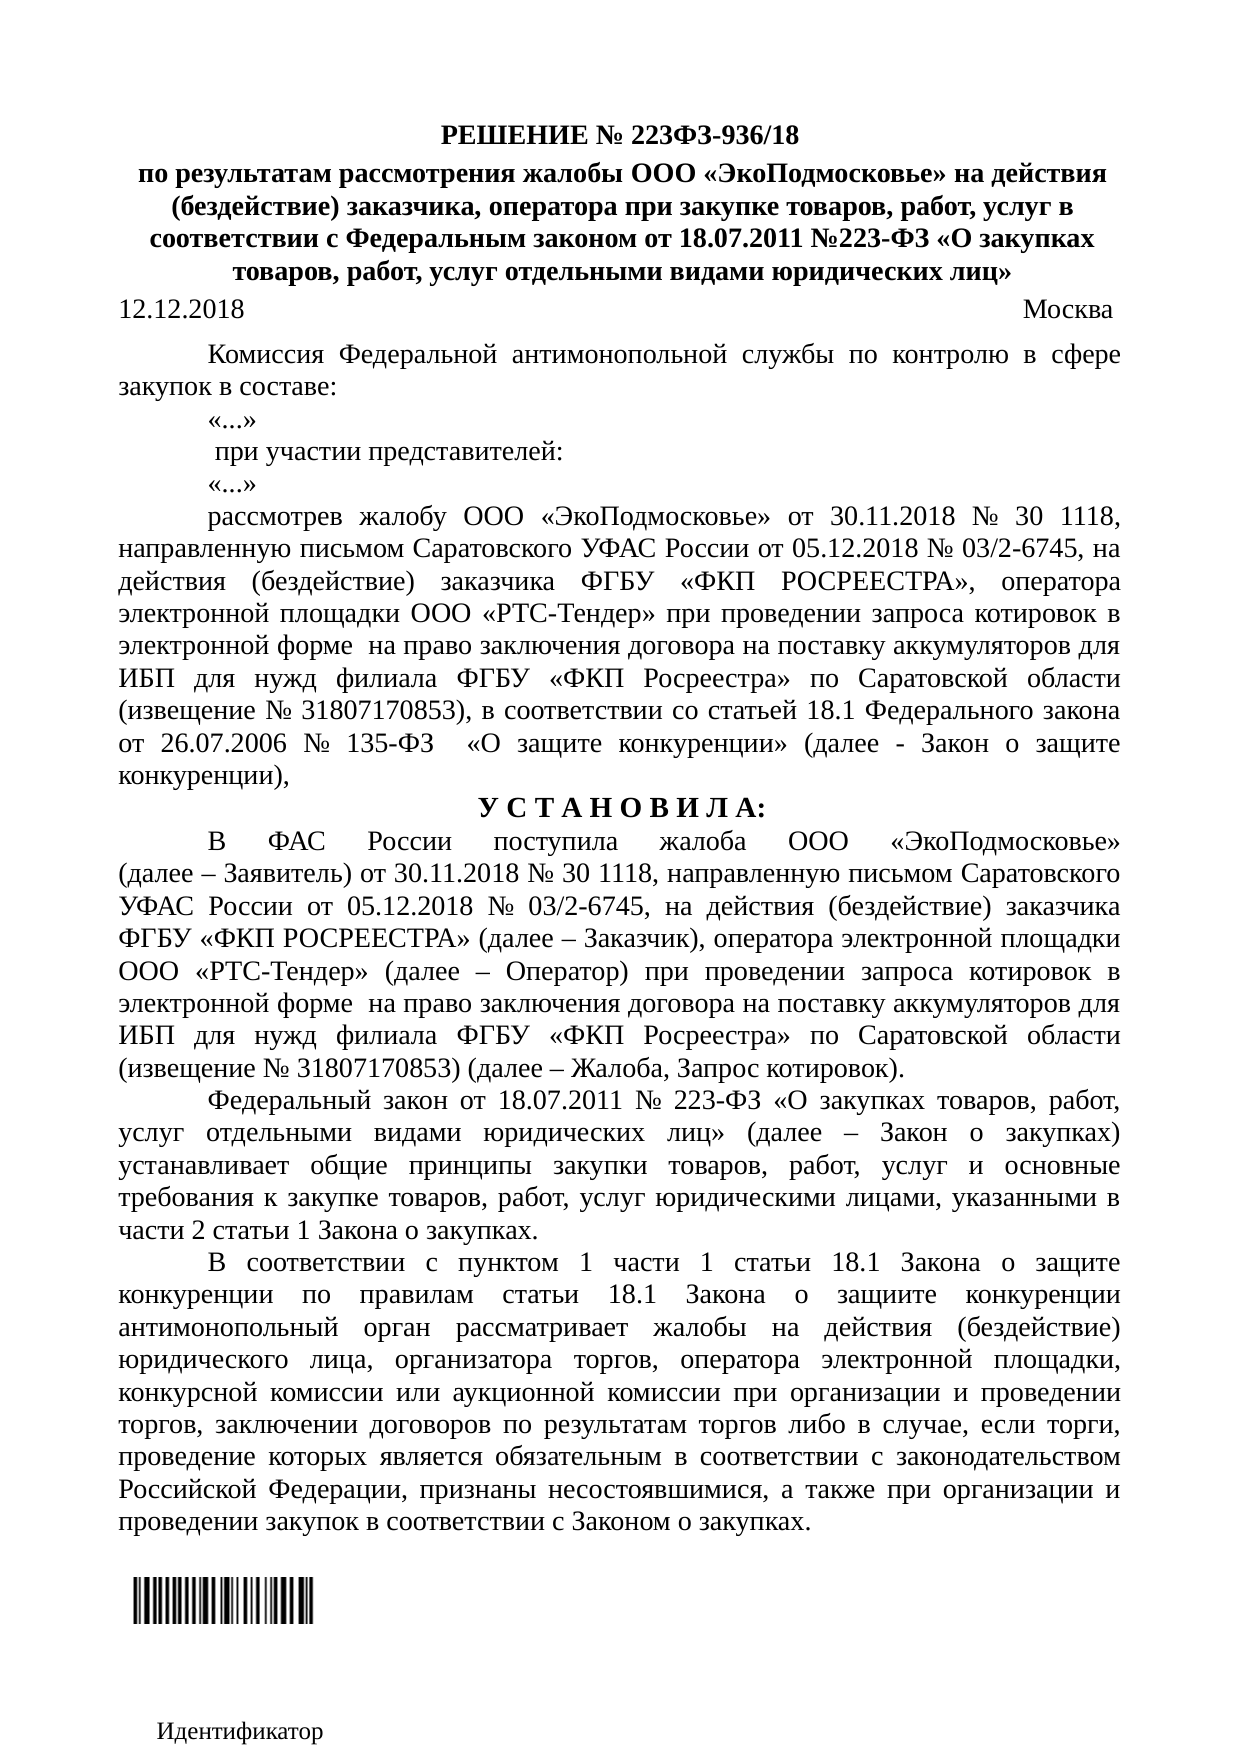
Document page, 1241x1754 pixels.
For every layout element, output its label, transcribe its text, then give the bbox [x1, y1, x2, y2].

text «...» [118, 466, 1122, 499]
text Комиссия Федеральной антимонопольной службы по контролю в сфере закупок в составе: [118, 337, 1122, 402]
text рассмотрев жалобу ООО «ЭкоПодмосковье» от 30.11.2018 № 30 1118, направленную письмом Саратовского УФАС России от 05.12.2018 № 03/2-6745, на действия (бездействие) заказчика ФГБУ «ФКП РОСРЕЕСТРА», оператора электронной площадки ООО «РТС-Тендер» при проведении запроса котировок в электронной форме на право заключения договора на поставку аккумуляторов для ИБП для нужд филиала ФГБУ «ФКП Росреестра» по Саратовской области (извещение № 31807170853), в соответствии со статьей 18.1 Федерального закона от 26.07.2006 № 135-ФЗ «О защите конкуренции» (далее - Закон о защите конкуренции), [118, 499, 1122, 790]
text Федеральный закон от 18.07.2011 № 223-ФЗ «О закупках товаров, работ, услуг отдельными видами юридических лиц» (далее – Закон о закупках) устанавливает общие принципы закупки товаров, работ, услуг и основные требования к закупке товаров, работ, услуг юридическими лицами, указанными в части 2 статьи 1 Закона о закупках. [118, 1083, 1122, 1245]
text «...» [118, 402, 1122, 434]
text РЕШЕНИЕ № 223ФЗ-936/18 [118, 118, 1122, 151]
picture [118, 1577, 331, 1624]
text по результатам рассмотрения жалобы ООО «ЭкоПодмосковье» на действия (бездействие) заказчика, оператора при закупке товаров, работ, услуг в соответствии с Федеральным законом от 18.07.2011 №223-ФЗ «О закупках товаров, работ, услуг отдельными видами юридических лиц» [123, 156, 1122, 286]
text В соответствии с пунктом 1 части 1 статьи 18.1 Закона о защите конкуренции по правилам статьи 18.1 Закона о защиите конкуренции антимонопольный орган рассматривает жалобы на действия (бездействие) юридического лица, организатора торгов, оператора электронной площадки, конкурсной комиссии или аукционной комиссии при организации и проведении торгов, заключении договоров по результатам торгов либо в случае, если торги, проведение которых является обязательным в соответствии с законодательством Российской Федерации, признаны несостоявшимися, а также при организации и проведении закупок в соответствии с Законом о закупках. [118, 1245, 1122, 1537]
text У С Т А Н О В И Л А: [120, 790, 1122, 824]
text В ФАС России поступила жалоба ООО «ЭкоПодмосковье» (далее – Заявитель) от 30.11.2018 № 30 1118, направленную письмом Саратовского УФАС России от 05.12.2018 № 03/2-6745, на действия (бездействие) заказчика ФГБУ «ФКП РОСРЕЕСТРА» (далее – Заказчик), оператора электронной площадки ООО «РТС-Тендер» (далее – Оператор) при проведении запроса котировок в электронной форме на право заключения договора на поставку аккумуляторов для ИБП для нужд филиала ФГБУ «ФКП Росреестра» по Саратовской области (извещение № 31807170853) (далее – Жалоба, Запрос котировок). [118, 824, 1122, 1083]
text при участии представителей: [118, 434, 1122, 466]
text 12.12.2018 Москва [118, 292, 1122, 324]
